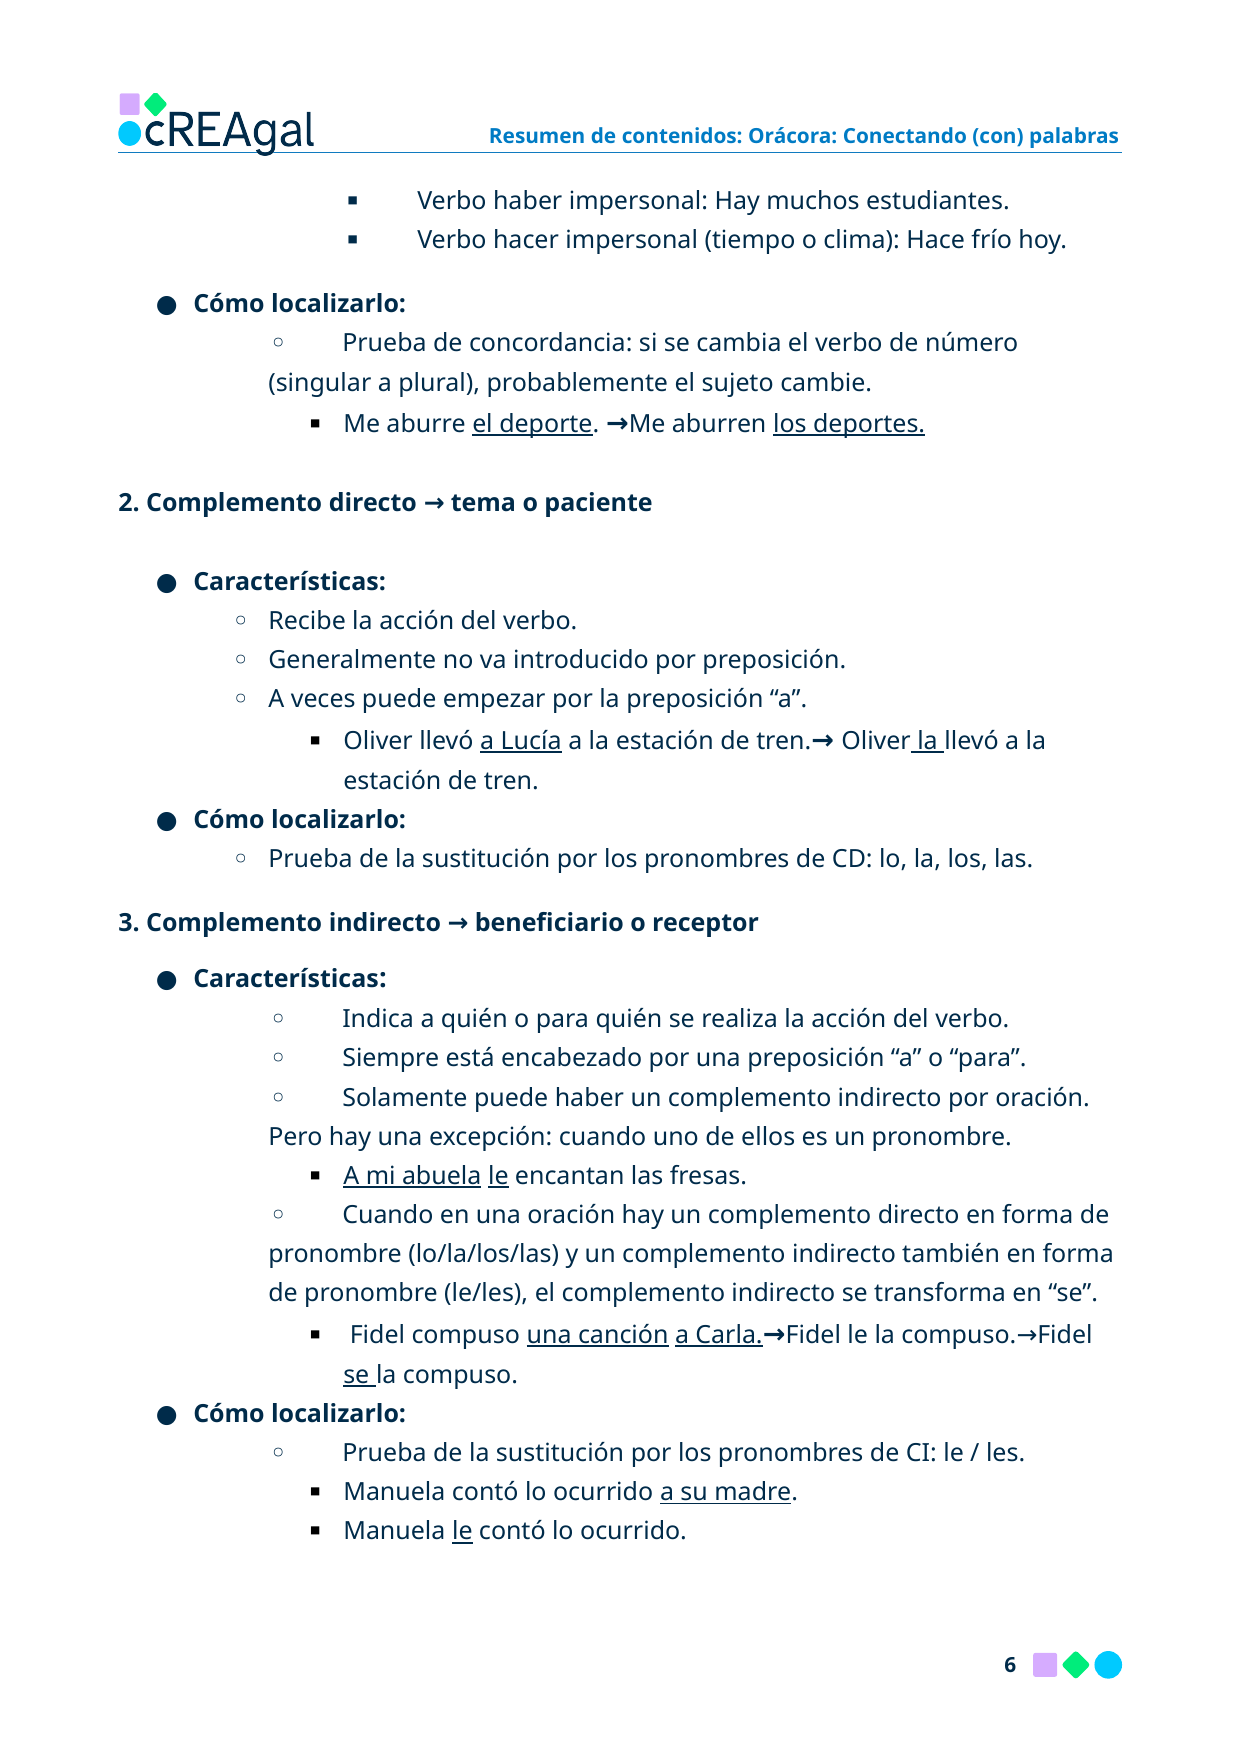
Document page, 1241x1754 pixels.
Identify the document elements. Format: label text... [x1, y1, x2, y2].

list Prueba de la sustitución por los pronombres de CD: lo, la, los, las. [231, 841, 1122, 875]
list Manuela le contó lo ocurrido. [306, 1513, 1122, 1547]
list Características: [156, 958, 1122, 995]
list Cómo localizarlo: [156, 801, 1122, 836]
list Me aburre el deporte. →Me aburren los deportes. [306, 403, 1122, 440]
list Prueba de concordancia: si se cambia el verbo de número (singular a plural), probablemente el sujeto cambie. [268, 325, 1122, 398]
list Solamente puede haber un complemento indirecto por oración. Pero hay una excepción: cuando uno de ellos es un pronombre. [268, 1079, 1122, 1152]
list Siempre está encabezado por una preposición “a” o “para”. [268, 1040, 1122, 1074]
list Indica a quién o para quién se realiza la acción del verbo. [268, 1001, 1122, 1035]
list Características: [156, 564, 1122, 598]
list Manuela contó lo ocurrido a su madre. [306, 1474, 1122, 1508]
list Cómo localizarlo: [156, 1395, 1122, 1429]
list A mi abuela le encantan las fresas. [306, 1158, 1122, 1192]
list Oliver llevó a Lucía a la estación de tren.→ Oliver la llevó a la estación de tren. [306, 720, 1122, 796]
list A veces puede empezar por la preposición “a”. [231, 681, 1122, 715]
text 2. Complemento directo → tema o paciente [118, 485, 1122, 519]
list Cuando en una oración hay un complemento directo en forma de pronombre (lo/la/los/las) y un complemento indirecto también en forma de pronombre (le/les), el complemento indirecto se transforma en “se”. [268, 1197, 1122, 1309]
picture [118, 93, 314, 156]
list Recibe la acción del verbo. [231, 603, 1122, 637]
list Prueba de la sustitución por los pronombres de CI: le / les. [268, 1434, 1122, 1469]
text 3. Complemento indirecto → beneficiario o receptor [118, 905, 1122, 939]
list Fidel compuso una canción a Carla.→Fidel le la compuso.→Fidel se la compuso. [306, 1314, 1122, 1390]
list Verbo haber impersonal: Hay muchos estudiantes. [343, 182, 1122, 217]
list Cómo localizarlo: [156, 286, 1122, 320]
list Generalmente no va introducido por preposición. [231, 642, 1122, 676]
list Verbo hacer impersonal (tiempo o clima): Hace frío hoy. [343, 222, 1122, 256]
